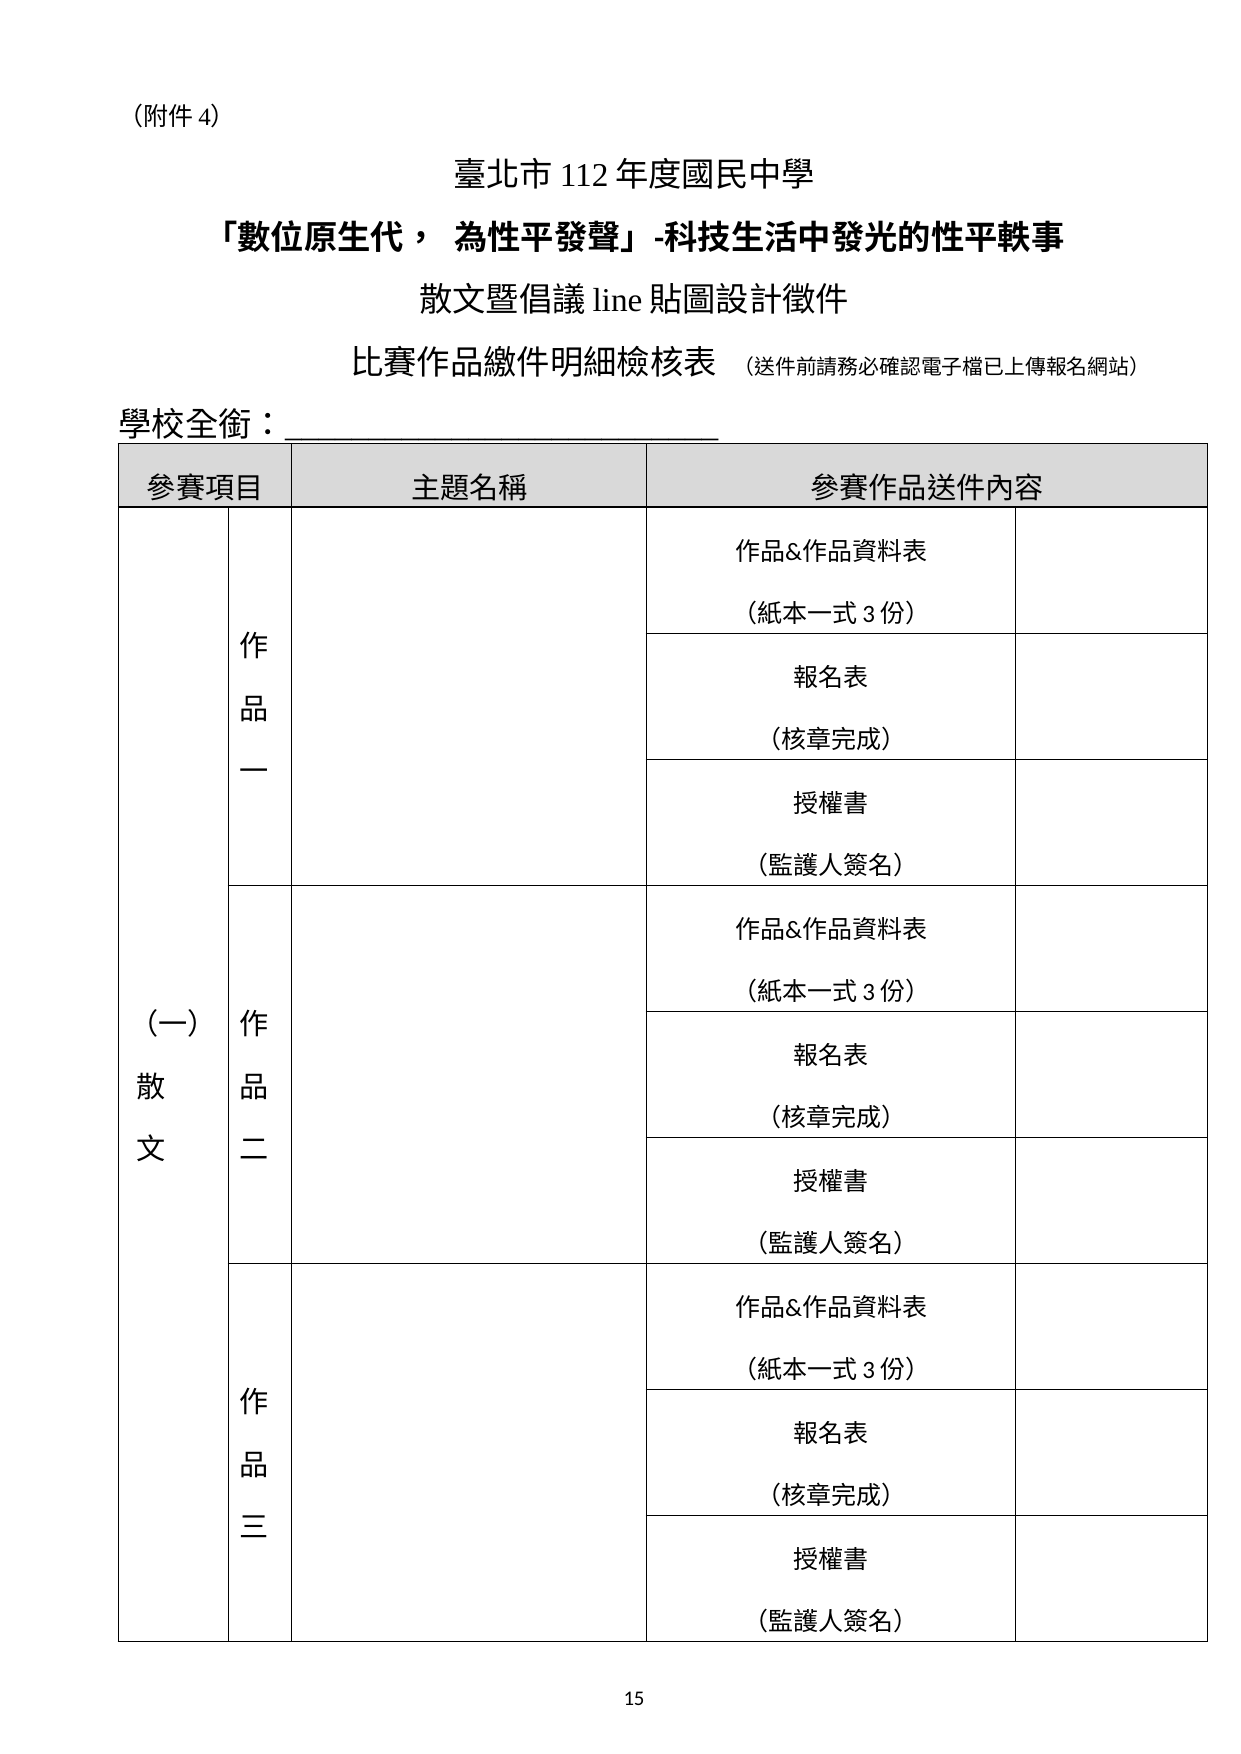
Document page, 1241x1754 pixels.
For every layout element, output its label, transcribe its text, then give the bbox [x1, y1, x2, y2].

table_cell 授權書 （監護人簽名） [647, 760, 1015, 884]
table_cell 報名表 （核章完成） [647, 1390, 1015, 1515]
table_cell [1016, 1390, 1207, 1515]
table_cell （一） 散 文 [119, 508, 228, 1641]
text （附件4） [118, 105, 1150, 130]
table_cell 作品&作品資料表 （紙本一式3份） [647, 886, 1015, 1011]
table_cell 報名表 （核章完成） [647, 634, 1015, 758]
table_cell 作品二 [229, 886, 291, 1263]
text 臺北市112年度國民中學 [118, 130, 1150, 193]
table_cell [1016, 1138, 1207, 1263]
table_cell 作品&作品資料表 （紙本一式3份） [647, 508, 1015, 632]
table_cell [292, 508, 646, 884]
table_cell [1016, 634, 1207, 758]
table_cell [292, 886, 646, 1263]
table_cell [292, 1264, 646, 1641]
table_cell 作品一 [229, 508, 291, 884]
table_cell 作品三 [229, 1264, 291, 1641]
text 散文暨倡議line貼圖設計徵件 [118, 255, 1150, 318]
table_cell 報名表 （核章完成） [647, 1012, 1015, 1137]
table_cell [1016, 1264, 1207, 1389]
table_cell [1016, 760, 1207, 884]
table_header 參賽作品送件內容 [647, 444, 1207, 506]
text 比賽作品繳件明細檢核表 （送件前請務必確認電子檔已上傳報名網站） [118, 318, 1150, 380]
table_cell [1016, 508, 1207, 632]
text 學校全銜：__________________________ [118, 380, 1150, 443]
table_cell 授權書 （監護人簽名） [647, 1138, 1015, 1263]
table_header 主題名稱 [292, 444, 646, 506]
text 「數位原生代， 為性平發聲」-科技生活中發光的性平軼事 [118, 193, 1150, 255]
table_cell [1016, 1012, 1207, 1137]
table_cell 授權書 （監護人簽名） [647, 1516, 1015, 1641]
table_cell [1016, 886, 1207, 1011]
table_header 參賽項目 [119, 444, 291, 506]
table_cell 作品&作品資料表 （紙本一式3份） [647, 1264, 1015, 1389]
table_cell [1016, 1516, 1207, 1641]
